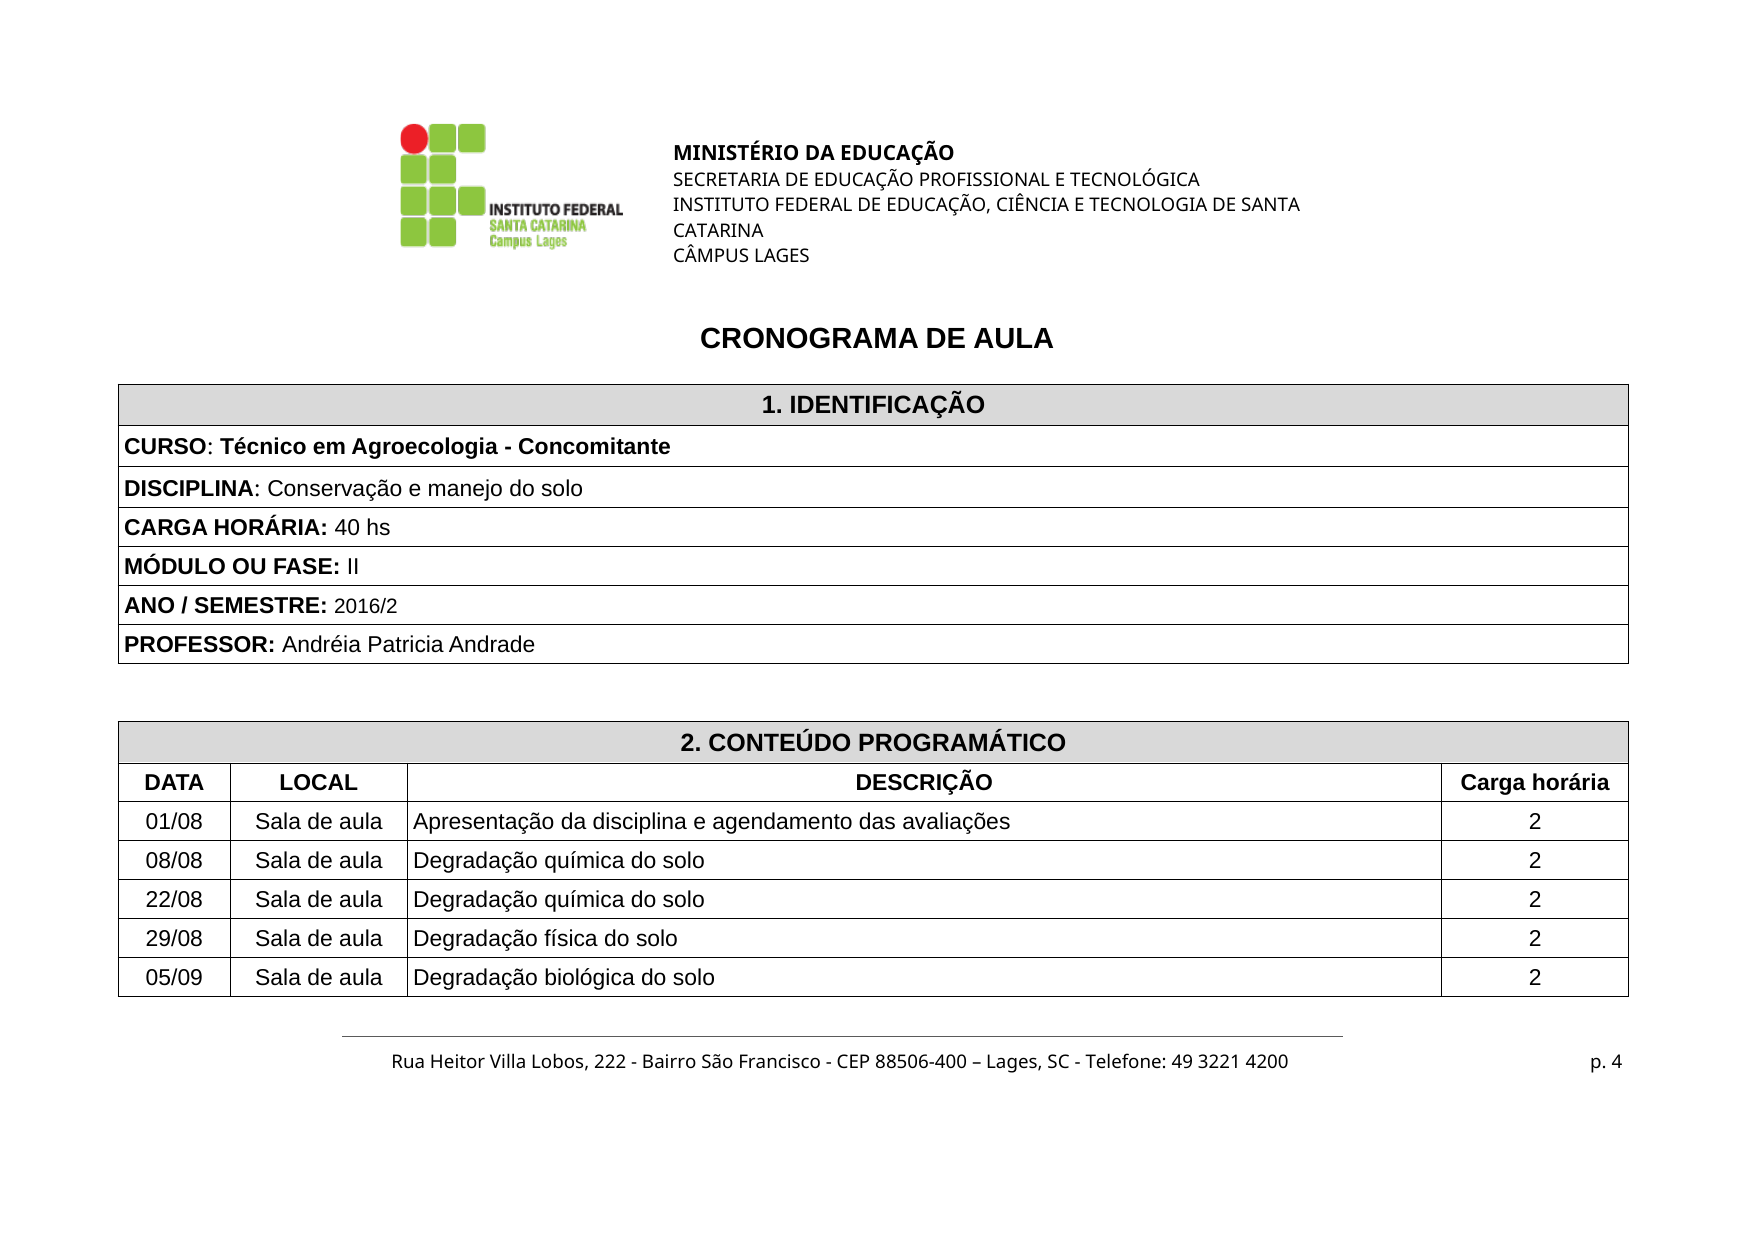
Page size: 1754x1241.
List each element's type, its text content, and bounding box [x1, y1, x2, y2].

table_cell 05/09 [119, 958, 230, 996]
table_cell PROFESSOR: Andréia Patricia Andrade [119, 625, 1628, 663]
table_cell CARGA HORÁRIA: 40 hs [119, 508, 1628, 546]
table_cell Degradação biológica do solo [408, 958, 1441, 996]
table_cell LOCAL [231, 764, 407, 801]
table_cell Sala de aula [231, 841, 407, 879]
table_header 2. CONTEÚDO PROGRAMÁTICO [119, 722, 1628, 762]
table_cell 01/08 [119, 802, 230, 840]
table_cell DATA [119, 764, 230, 801]
table_cell Degradação química do solo [408, 880, 1441, 918]
table_cell Degradação física do solo [408, 919, 1441, 957]
table_cell DESCRIÇÃO [408, 764, 1441, 801]
table_cell 2 [1442, 919, 1628, 957]
table_cell Degradação química do solo [408, 841, 1441, 879]
table_cell MÓDULO OU FASE: II [119, 547, 1628, 585]
table_cell CURSO: Técnico em Agroecologia - Concomitante [119, 426, 1628, 466]
table_cell 22/08 [119, 880, 230, 918]
table_cell Apresentação da disciplina e agendamento das avaliações [408, 802, 1441, 840]
table_cell Sala de aula [231, 958, 407, 996]
table_header 1. iDENTIFICAÇÃO [119, 385, 1628, 425]
table_cell 2 [1442, 841, 1628, 879]
table_cell ANO / SEMESTRE: 2016/2 [119, 586, 1628, 624]
table_cell Sala de aula [231, 802, 407, 840]
text CRONOGRAMA de AULA [118, 321, 1636, 355]
table_cell 2 [1442, 880, 1628, 918]
table_cell 2 [1442, 958, 1628, 996]
table_cell 29/08 [119, 919, 230, 957]
table_cell Sala de aula [231, 919, 407, 957]
table_cell 2 [1442, 802, 1628, 840]
table_cell 08/08 [119, 841, 230, 879]
picture [400, 109, 654, 250]
table_cell Carga horária [1442, 764, 1628, 801]
table_cell Sala de aula [231, 880, 407, 918]
table_cell DISCIPLINA: Conservação e manejo do solo [119, 467, 1628, 507]
